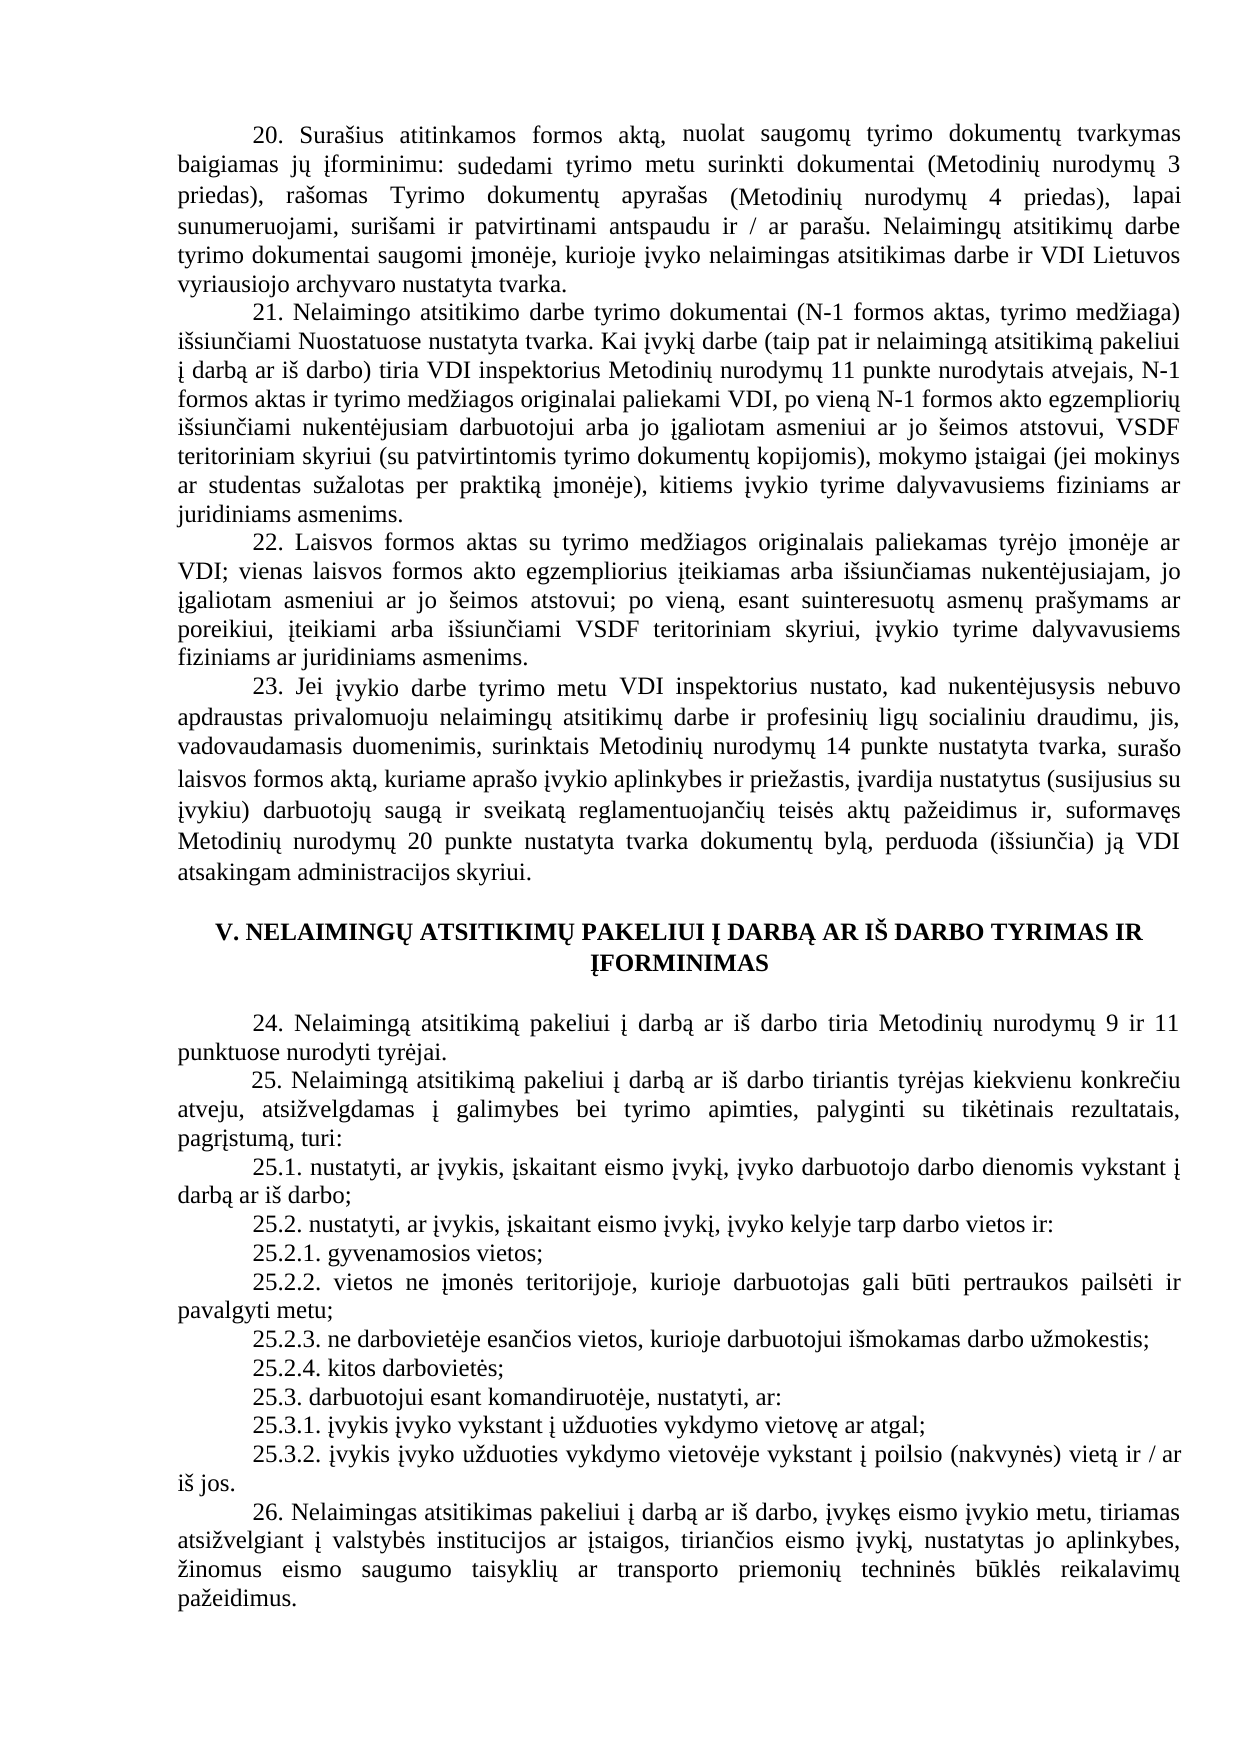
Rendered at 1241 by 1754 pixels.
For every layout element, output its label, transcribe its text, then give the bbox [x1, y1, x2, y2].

text 25.2.3. ne darbovietėje esančios vietos, kurioje darbuotojui išmokamas darbo užmokestis; [177, 1324, 1181, 1353]
text 25.2.2. vietos ne įmonės teritorijoje, kurioje darbuotojas gali būti pertraukos pailsėti ir pavalgyti metu; [177, 1267, 1181, 1324]
text V. NELAIMINGŲ ATSITIKIMŲ PAKELIUI Į DARBĄ AR IŠ DARBO TYRIMAS IR ĮFORMINIMAS [177, 915, 1181, 977]
text 24. Nelaimingą atsitikimą pakeliui į darbą ar iš darbo tiria Metodinių nurodymų 9 ir 11 punktuose nurodyti tyrėjai. [177, 1008, 1181, 1066]
text 26. Nelaimingas atsitikimas pakeliui į darbą ar iš darbo, įvykęs eismo įvykio metu, tiriamas atsižvelgiant į valstybės institucijos ar įstaigos, tiriančios eismo įvykį, nustatytas jo aplinkybes, žinomus eismo saugumo taisyklių ar transporto priemonių techninės būklės reikalavimų pažeidimus. [177, 1497, 1181, 1612]
text 23. Jei įvykio darbe tyrimo metu VDI inspektorius nustato, kad nukentėjusysis nebuvo apdraustas privalomuoju nelaimingų atsitikimų darbe ir profesinių ligų socialiniu draudimu, jis, vadovaudamasis duomenimis, surinktais Metodinių nurodymų 14 punkte nustatyta tvarka, surašo laisvos formos aktą, kuriame aprašo įvykio aplinkybes ir priežastis, įvardija nustatytus (susijusius su įvykiu) darbuotojų saugą ir sveikatą reglamentuojančių teisės aktų pažeidimus ir, suformavęs Metodinių nurodymų 20 punkte nustatyta tvarka dokumentų bylą, perduoda (išsiunčia) ją VDI atsakingam administracijos skyriui. [177, 671, 1181, 886]
text 25.3.2. įvykis įvyko užduoties vykdymo vietovėje vykstant į poilsio (nakvynės) vietą ir / ar iš jos. [177, 1439, 1181, 1497]
text 25.2.4. kitos darbovietės; [177, 1353, 1181, 1382]
text 20. Surašius atitinkamos formos aktą, nuolat saugomų tyrimo dokumentų tvarkymas baigiamas jų įforminimu: sudedami tyrimo metu surinkti dokumentai (Metodinių nurodymų 3 priedas), rašomas Tyrimo dokumentų apyrašas (Metodinių nurodymų 4 priedas), lapai sunumeruojami, surišami ir patvirtinami antspaudu ir / ar parašu. Nelaimingų atsitikimų darbe tyrimo dokumentai saugomi įmonėje, kurioje įvyko nelaimingas atsitikimas darbe ir VDI Lietuvos vyriausiojo archyvaro nustatyta tvarka. [177, 118, 1181, 297]
text 25.1. nustatyti, ar įvykis, įskaitant eismo įvykį, įvyko darbuotojo darbo dienomis vykstant į darbą ar iš darbo; [177, 1152, 1181, 1209]
text 25.3. darbuotojui esant komandiruotėje, nustatyti, ar: [177, 1382, 1181, 1411]
text 25. Nelaimingą atsitikimą pakeliui į darbą ar iš darbo tiriantis tyrėjas kiekvienu konkrečiu atveju, atsižvelgdamas į galimybes bei tyrimo apimties, palyginti su tikėtinais rezultatais, pagrįstumą, turi: [177, 1066, 1181, 1152]
text 21. Nelaimingo atsitikimo darbe tyrimo dokumentai (N-1 formos aktas, tyrimo medžiaga) išsiunčiami Nuostatuose nustatyta tvarka. Kai įvykį darbe (taip pat ir nelaimingą atsitikimą pakeliui į darbą ar iš darbo) tiria VDI inspektorius Metodinių nurodymų 11 punkte nurodytais atvejais, N-1 formos aktas ir tyrimo medžiagos originalai paliekami VDI, po vieną N-1 formos akto egzempliorių išsiunčiami nukentėjusiam darbuotojui arba jo įgaliotam asmeniui ar jo šeimos atstovui, VSDF teritoriniam skyriui (su patvirtintomis tyrimo dokumentų kopijomis), mokymo įstaigai (jei mokinys ar studentas sužalotas per praktiką įmonėje), kitiems įvykio tyrime dalyvavusiems fiziniams ar juridiniams asmenims. [177, 297, 1181, 527]
text 25.2.1. gyvenamosios vietos; [177, 1238, 1181, 1267]
text 25.3.1. įvykis įvyko vykstant į užduoties vykdymo vietovę ar atgal; [177, 1411, 1181, 1439]
text 22. Laisvos formos aktas su tyrimo medžiagos originalais paliekamas tyrėjo įmonėje ar VDI; vienas laisvos formos akto egzempliorius įteikiamas arba išsiunčiamas nukentėjusiajam, jo įgaliotam asmeniui ar jo šeimos atstovui; po vieną, esant suinteresuotų asmenų prašymams ar poreikiui, įteikiami arba išsiunčiami VSDF teritoriniam skyriui, įvykio tyrime dalyvavusiems fiziniams ar juridiniams asmenims. [177, 527, 1181, 671]
text 25.2. nustatyti, ar įvykis, įskaitant eismo įvykį, įvyko kelyje tarp darbo vietos ir: [177, 1209, 1181, 1238]
